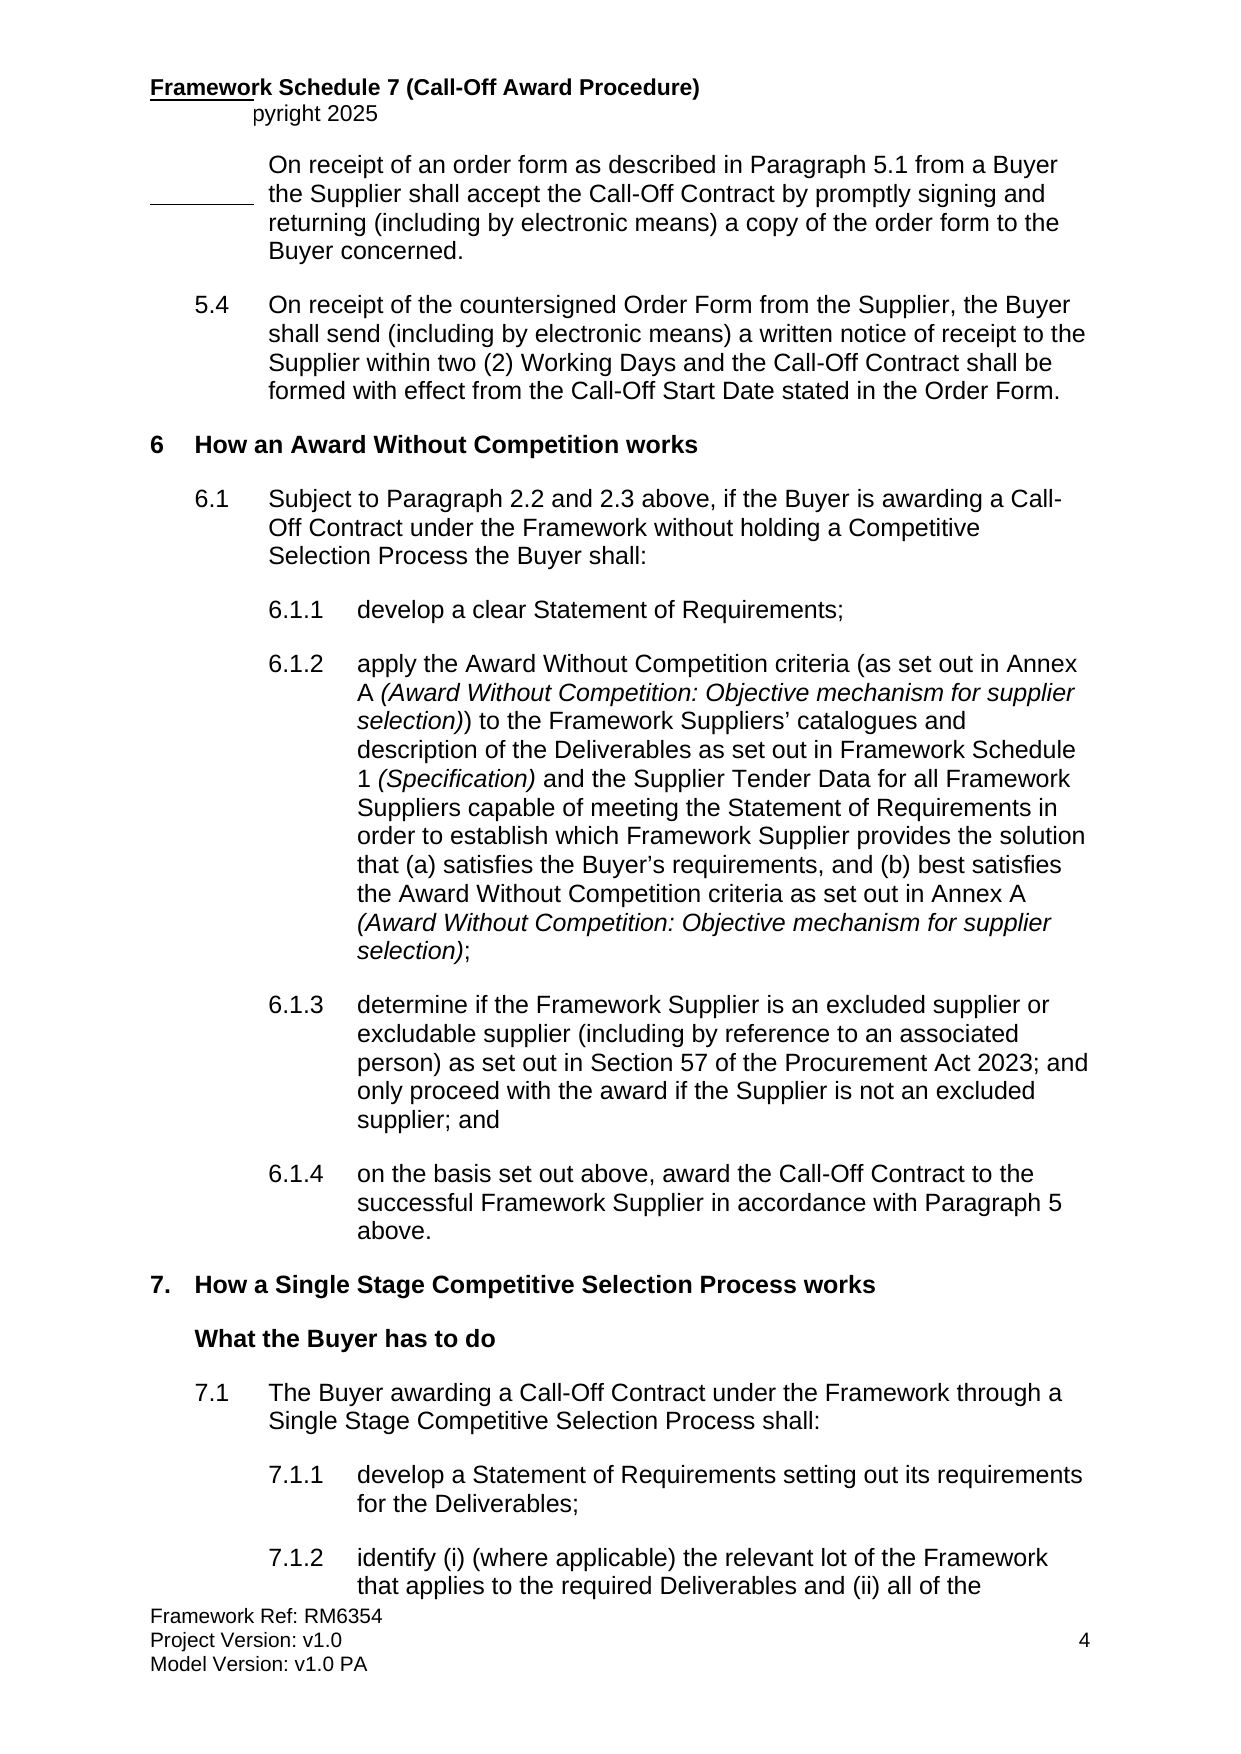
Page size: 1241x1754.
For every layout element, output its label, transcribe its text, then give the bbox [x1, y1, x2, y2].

list On receipt of the countersigned Order Form from the Supplier, the Buyer shall send (including by electronic means) a written notice of receipt to the Supplier within two (2) Working Days and the Call-Off Contract shall be formed with effect from the Call-Off Start Date stated in the Order Form. [194, 290, 1090, 405]
list develop a clear Statement of Requirements; [268, 595, 1090, 624]
list determine if the Framework Supplier is an excluded supplier or excludable supplier (including by reference to an associated person) as set out in Section 57 of the Procurement Act 2023; and only proceed with the award if the Supplier is not an excluded supplier; and [268, 990, 1090, 1134]
list How a Single Stage Competitive Selection Process works [150, 1270, 1090, 1299]
list identify (i) (where applicable) the relevant lot of the Framework that applies to the required Deliverables and (ii) all of the [268, 1542, 1090, 1600]
list The Buyer awarding a Call-Off Contract under the Framework through a Single Stage Competitive Selection Process shall: [194, 1377, 1090, 1435]
list develop a Statement of Requirements setting out its requirements for the Deliverables; [268, 1460, 1090, 1517]
list on the basis set out above, award the Call-Off Contract to the successful Framework Supplier in accordance with Paragraph 5 above. [268, 1159, 1090, 1245]
list On receipt of an order form as described in Paragraph 5.1 from a Buyer the Supplier shall accept the Call-Off Contract by promptly signing and returning (including by electronic means) a copy of the order form to the Buyer concerned. [194, 150, 1090, 265]
list Subject to Paragraph 2.2 and 2.3 above, if the Buyer is awarding a Call-Off Contract under the Framework without holding a Competitive Selection Process the Buyer shall: [194, 484, 1090, 570]
list How an Award Without Competition works [150, 430, 1090, 459]
text What the Buyer has to do [194, 1324, 1090, 1352]
list apply the Award Without Competition criteria (as set out in Annex A (Award Without Competition: Objective mechanism for supplier selection)) to the Framework Suppliers’ catalogues and description of the Deliverables as set out in Framework Schedule 1 (Specification) and the Supplier Tender Data for all Framework Suppliers capable of meeting the Statement of Requirements in order to establish which Framework Supplier provides the solution that (a) satisfies the Buyer’s requirements, and (b) best satisfies the Award Without Competition criteria as set out in Annex A (Award Without Competition: Objective mechanism for supplier selection); [268, 649, 1090, 965]
